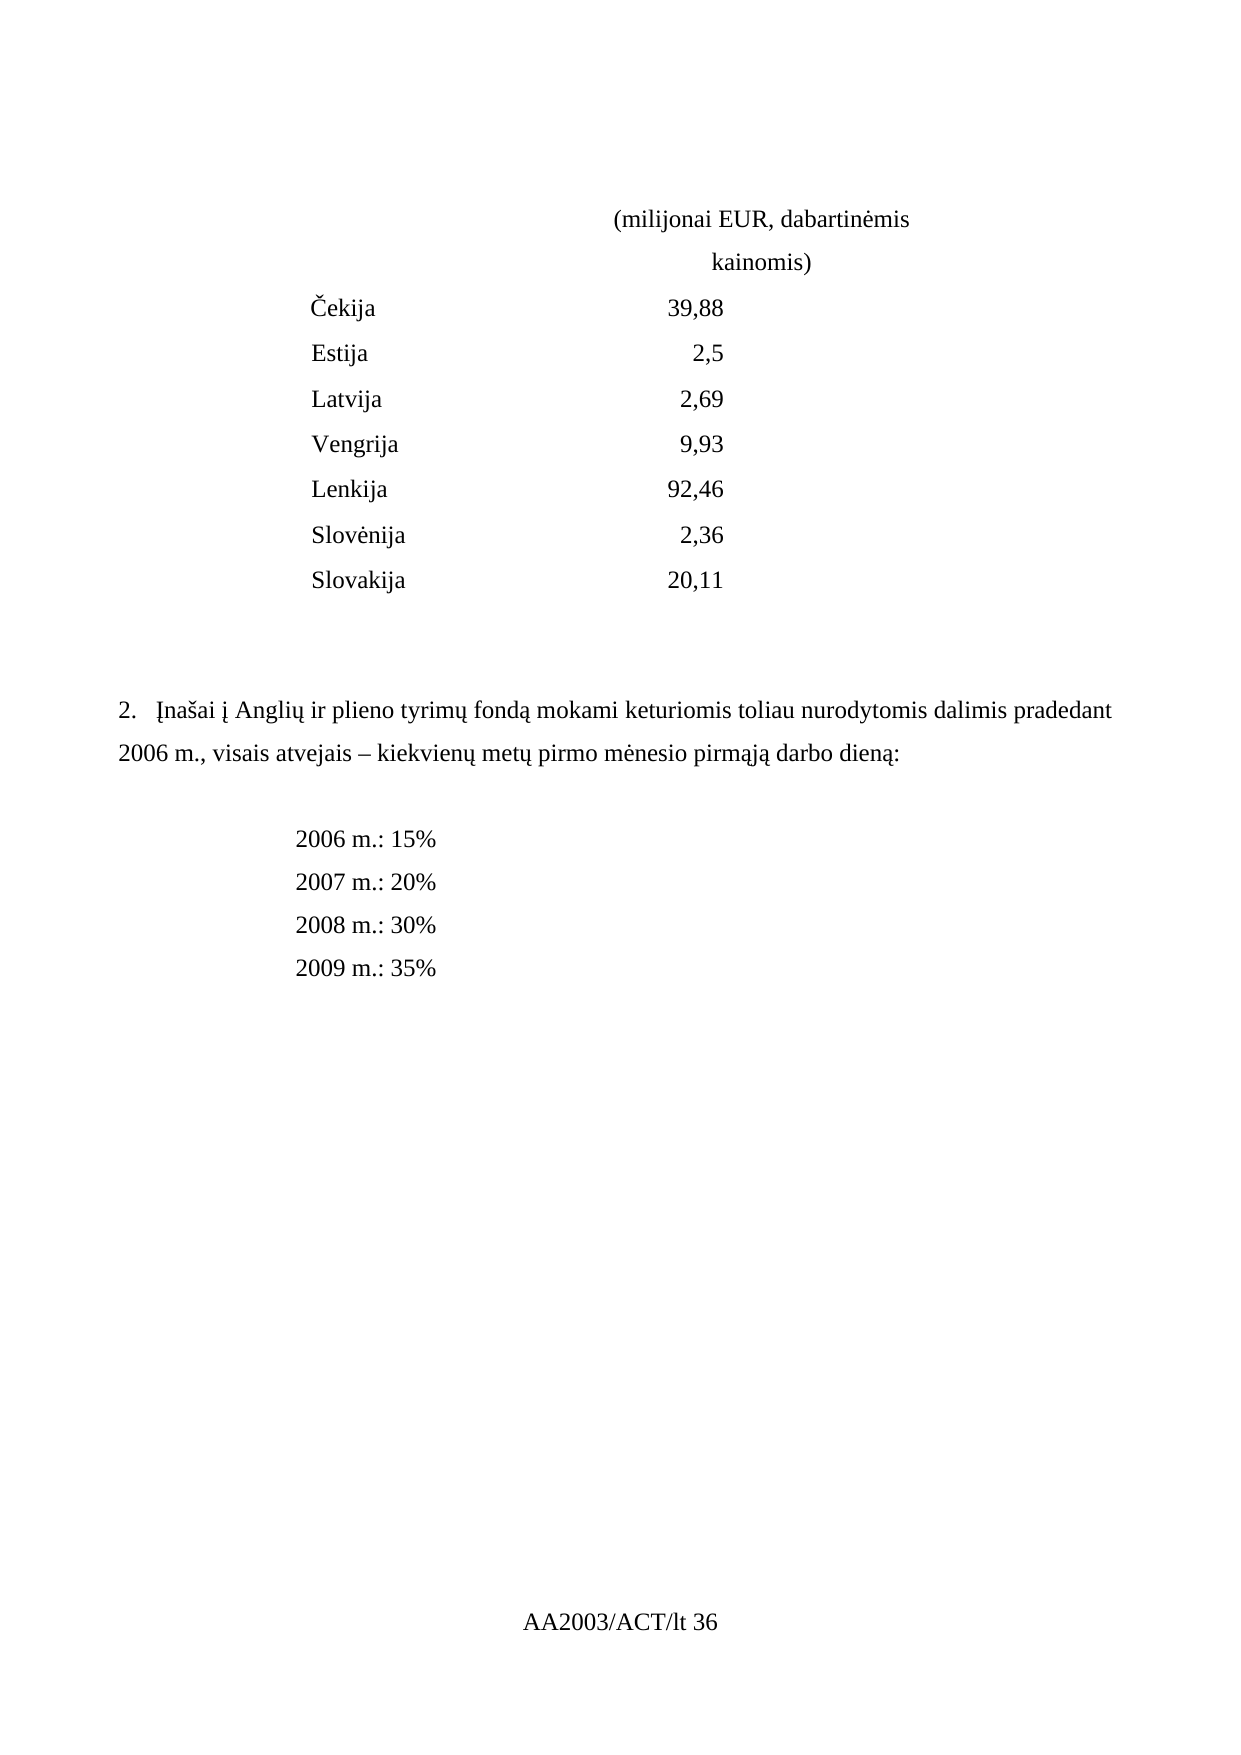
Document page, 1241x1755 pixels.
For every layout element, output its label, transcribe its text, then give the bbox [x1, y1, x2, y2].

table_cell Lenkija [308, 472, 591, 518]
table_cell 9,93 [591, 427, 932, 472]
table_cell Vengrija [308, 427, 591, 472]
table_cell Čekija [308, 291, 591, 336]
table_header (milijonai EUR, dabartinėmis kainomis) [591, 204, 932, 291]
table_header [308, 204, 591, 291]
text 2008 m.: 30% [220, 910, 1122, 939]
table_cell 2,69 [591, 381, 932, 427]
table_cell 20,11 [591, 563, 932, 608]
table_cell 2,36 [591, 518, 932, 563]
table_cell 2,5 [591, 336, 932, 381]
text 2009 m.: 35% [220, 953, 1122, 982]
table_cell Slovėnija [308, 518, 591, 563]
text 2007 m.: 20% [220, 867, 1122, 896]
text 2006 m.: 15% [220, 824, 1122, 853]
table_cell Slovakija [308, 563, 591, 608]
table_cell 92,46 [591, 472, 932, 518]
table_cell 39,88 [591, 291, 932, 336]
table_cell Latvija [308, 381, 591, 427]
text 2. Įnašai į Anglių ir plieno tyrimų fondą mokami keturiomis toliau nurodytomis dalimis pradedant 2006 m., visais atvejais – kiekvienų metų pirmo mėnesio pirmąją darbo dieną: [118, 695, 1122, 767]
table_cell Estija [308, 336, 591, 381]
